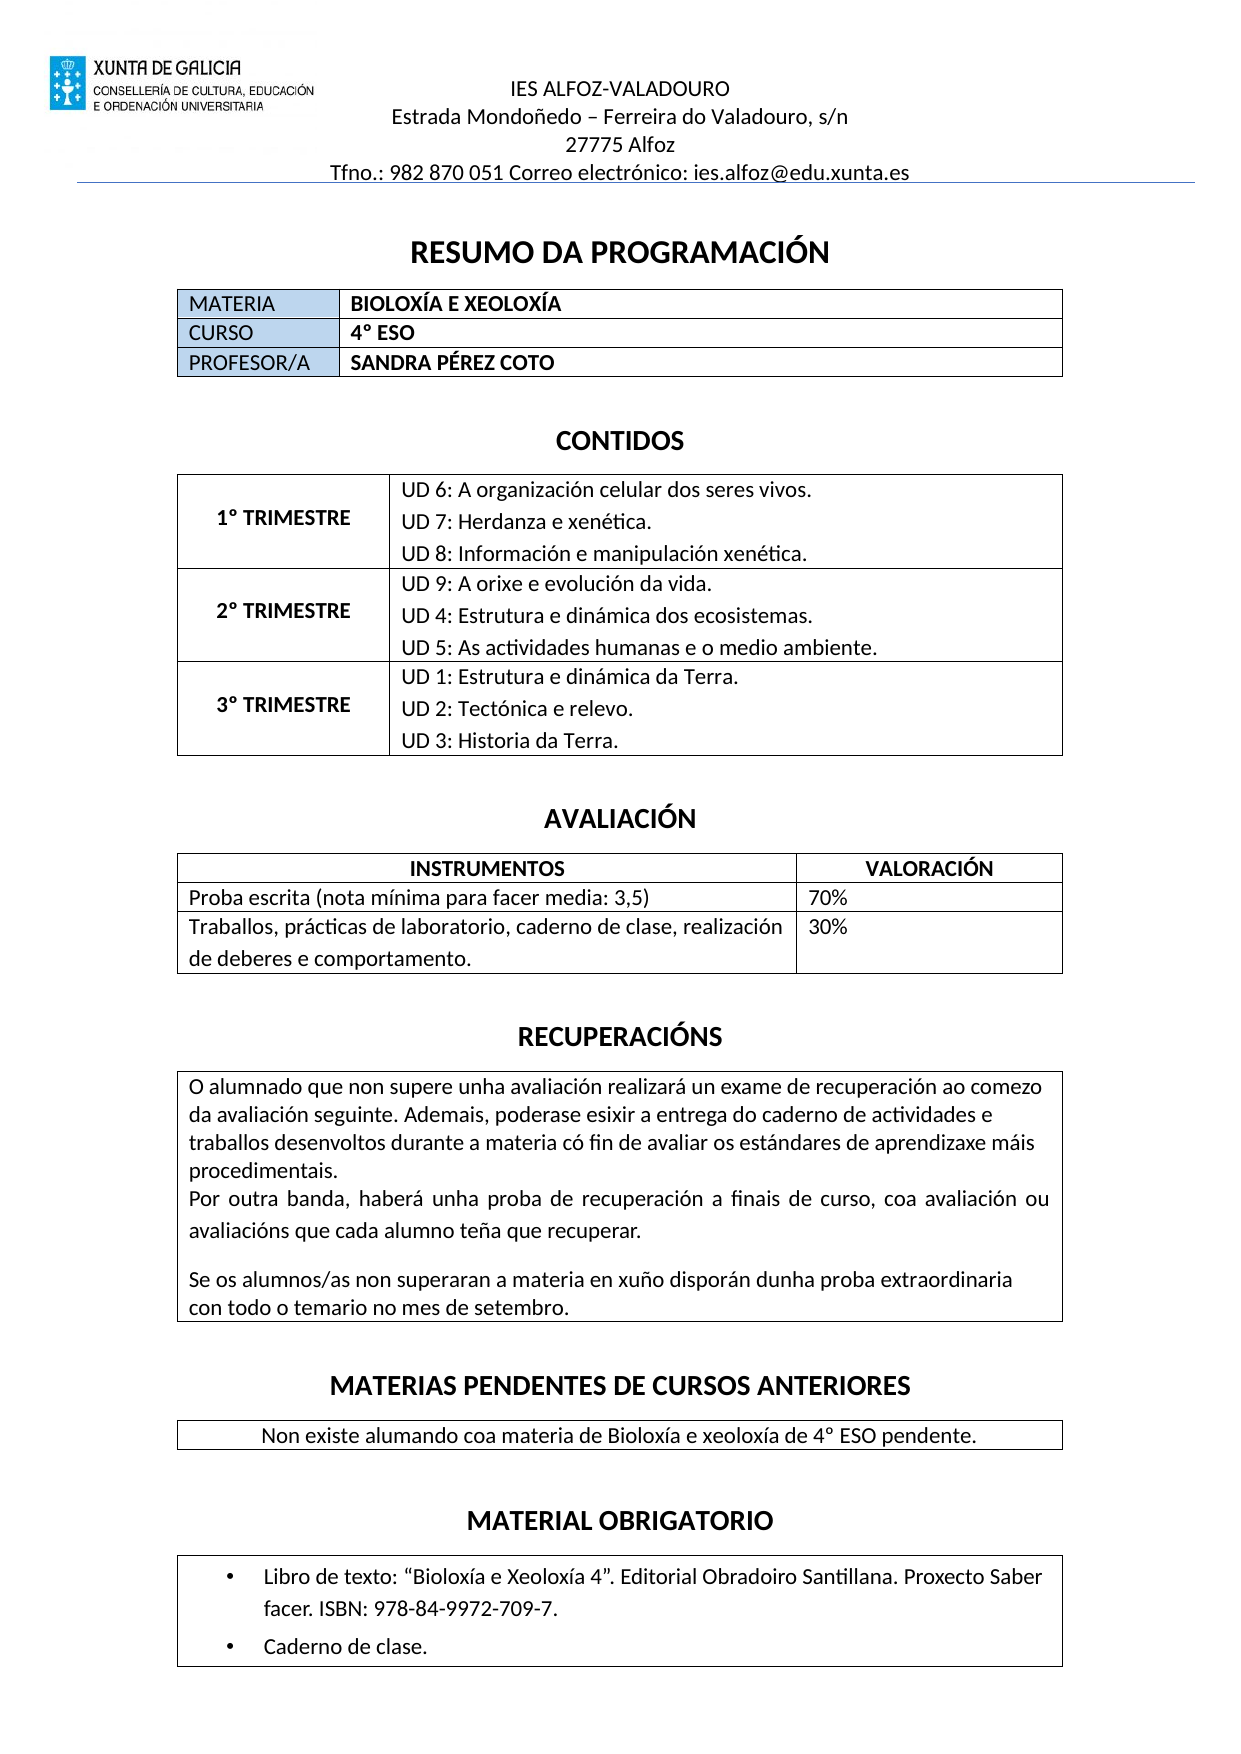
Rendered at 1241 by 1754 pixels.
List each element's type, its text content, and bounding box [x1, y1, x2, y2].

table_cell Proba escrita (nota mínima para facer media: 3,5) [178, 883, 796, 911]
table_cell CURSO [178, 319, 339, 347]
table_cell 70% [797, 883, 1062, 911]
text CONTIDOS [177, 422, 1063, 457]
picture [43, 0, 318, 168]
text RECUPERACIÓNS [177, 1018, 1063, 1054]
table_cell 4º ESO [340, 319, 1062, 347]
table_cell PROFESOR/A [178, 348, 339, 376]
table_cell 2º TRIMESTRE [178, 569, 389, 661]
table_header Libro de texto: “Bioloxía e Xeoloxía 4”. Editorial Obradoiro Santillana. Proxecto Saber facer. ISBN: 978-84-9972-709-7. Caderno de clase. [178, 1556, 1062, 1666]
text MATERIAL OBRIGATORIO [177, 1502, 1063, 1538]
table_cell Traballos, prácticas de laboratorio, caderno de clase, realización de deberes e comportamento. [178, 912, 796, 972]
table_header O alumnado que non supere unha avaliación realizará un exame de recuperación ao comezo da avaliación seguinte. Ademais, poderase esixir a entrega do caderno de actividades e traballos desenvoltos durante a materia có fin de avaliar os estándares de aprendizaxe máis procedimentais. Por outra banda, haberá unha proba de recuperación a finais de curso, coa avaliación ou avaliacións que cada alumno teña que recuperar. Se os alumnos/as non superaran a materia en xuño disporán dunha proba extraordinaria con todo o temario no mes de setembro. [178, 1072, 1062, 1321]
table_header BIOLOXÍA E XEOLOXÍA [340, 290, 1062, 317]
table_header VALORACIÓN [797, 854, 1062, 882]
text RESUMO DA PROGRAMACIÓN [177, 231, 1063, 271]
table_header UD 6: A organización celular dos seres vivos. UD 7: Herdanza e xenética. UD 8: Información e manipulación xenética. [390, 475, 1062, 568]
table_header 1º TRIMESTRE [178, 475, 389, 568]
text MATERIAS PENDENTES DE CURSOS ANTERIORES [177, 1367, 1063, 1403]
table_header INSTRUMENTOS [178, 854, 796, 882]
table_cell UD 1: Estrutura e dinámica da Terra. UD 2: Tectónica e relevo. UD 3: Historia da Terra. [390, 662, 1062, 754]
table_cell SANDRA PÉREZ COTO [340, 348, 1062, 376]
table_header Non existe alumando coa materia de Bioloxía e xeoloxía de 4º ESO pendente. [178, 1421, 1062, 1449]
table_cell 30% [797, 912, 1062, 972]
text AVALIACIÓN [177, 800, 1063, 836]
table_header MATERIA [178, 290, 339, 317]
table_cell UD 9: A orixe e evolución da vida. UD 4: Estrutura e dinámica dos ecosistemas. UD 5: As actividades humanas e o medio ambiente. [390, 569, 1062, 661]
table_cell 3º TRIMESTRE [178, 662, 389, 754]
